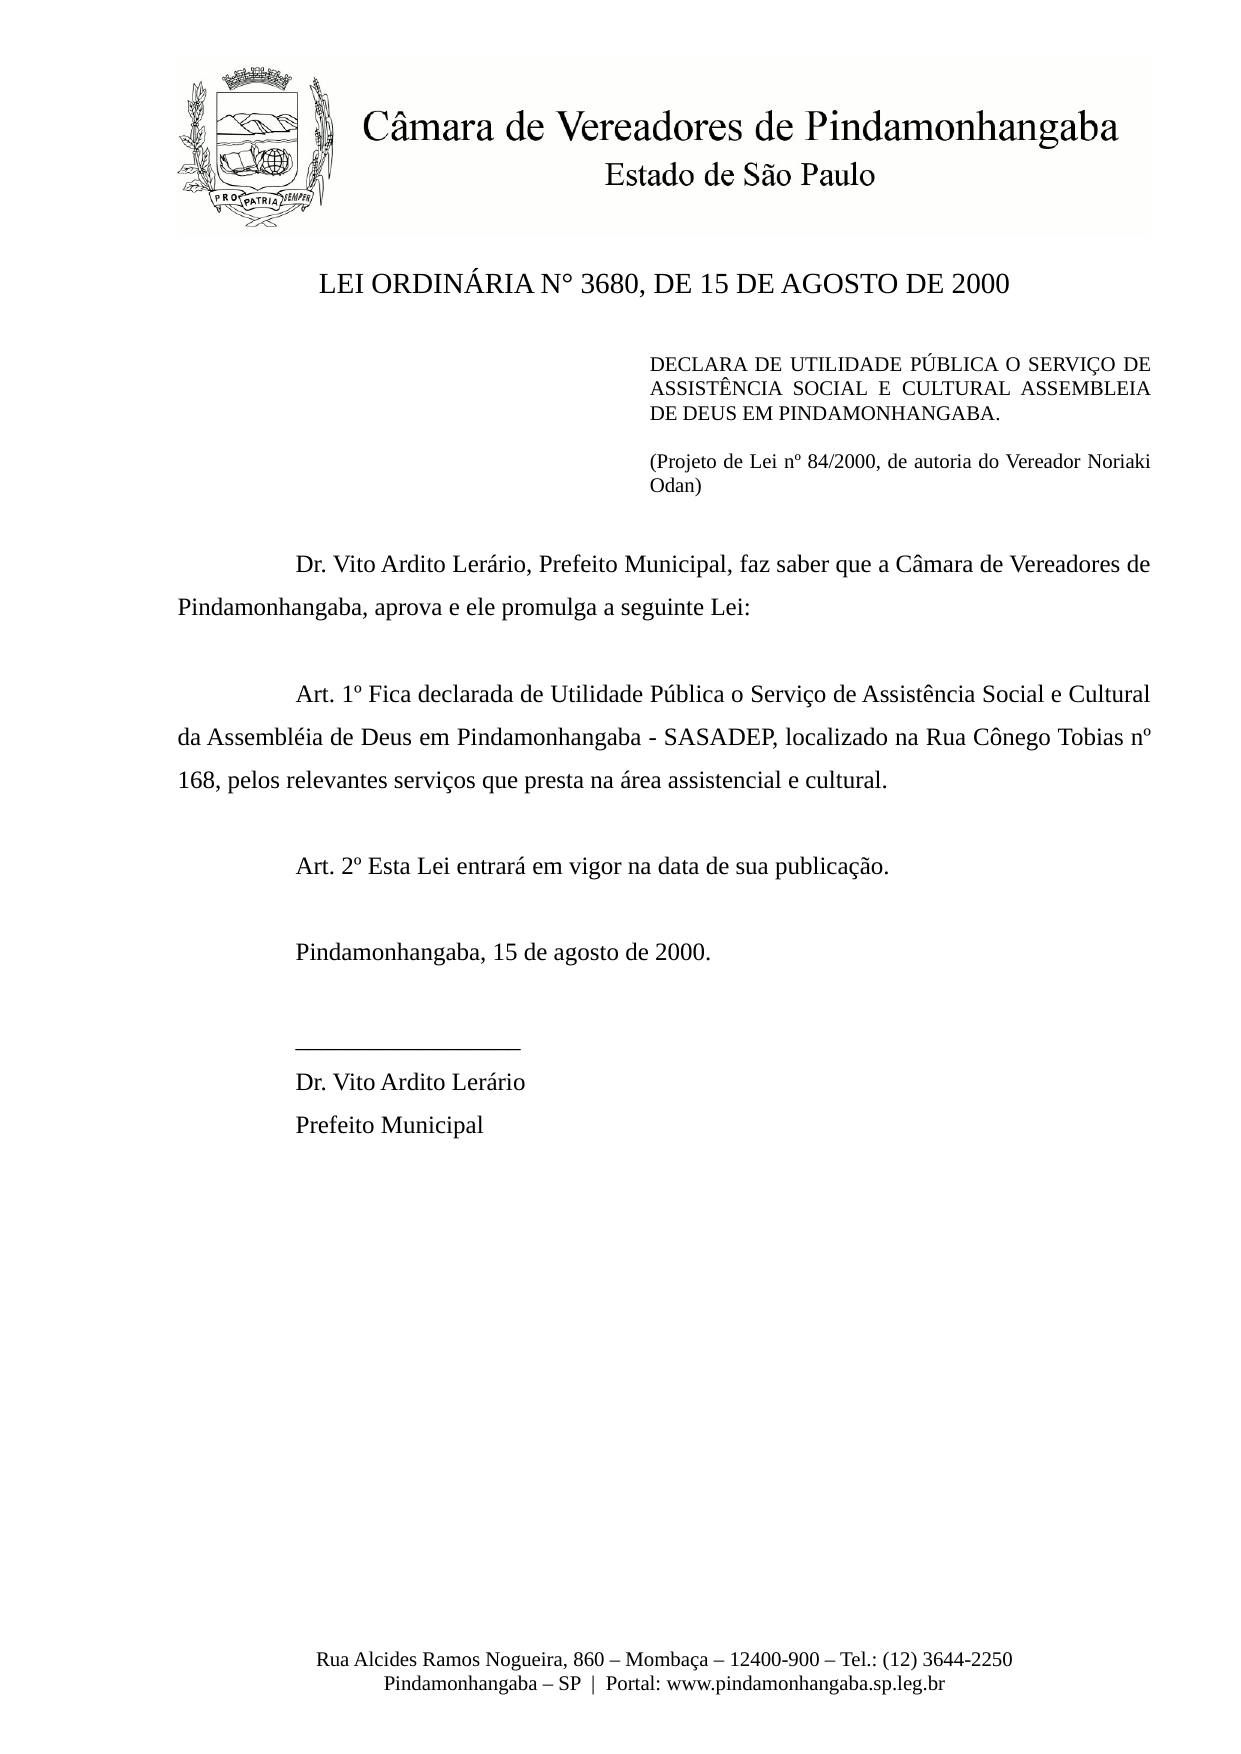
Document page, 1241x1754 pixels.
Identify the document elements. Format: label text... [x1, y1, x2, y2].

text __________________ [177, 1024, 1152, 1052]
text Pindamonhangaba, 15 de agosto de 2000. [177, 937, 1152, 966]
text Prefeito Municipal [177, 1110, 1152, 1139]
text (Projeto de Lei nº 84/2000, de autoria do Vereador Noriaki Odan) [649, 448, 1152, 497]
picture [177, 59, 1152, 236]
text Dr. Vito Ardito Lerário, Prefeito Municipal, faz saber que a Câmara de Vereadores de Pindamonhangaba, aprova e ele promulga a seguinte Lei: [177, 549, 1152, 621]
text DECLARA DE UTILIDADE PÚBLICA O SERVIÇO DE ASSISTÊNCIA SOCIAL E CULTURAL ASSEMBLEIA DE DEUS EM PINDAMONHANGABA. [649, 352, 1152, 424]
text LEI ORDINÁRIA N° 3680, de 15 de agosto de 2000 [177, 266, 1152, 299]
text Dr. Vito Ardito Lerário [177, 1067, 1152, 1096]
text Art. 2º Esta Lei entrará em vigor na data de sua publicação. [177, 851, 1152, 880]
text Art. 1º Fica declarada de Utilidade Pública o Serviço de Assistência Social e Cultural da Assembléia de Deus em Pindamonhangaba - SASADEP, localizado na Rua Cônego Tobias nº 168, pelos relevantes serviços que presta na área assistencial e cultural. [177, 679, 1152, 794]
